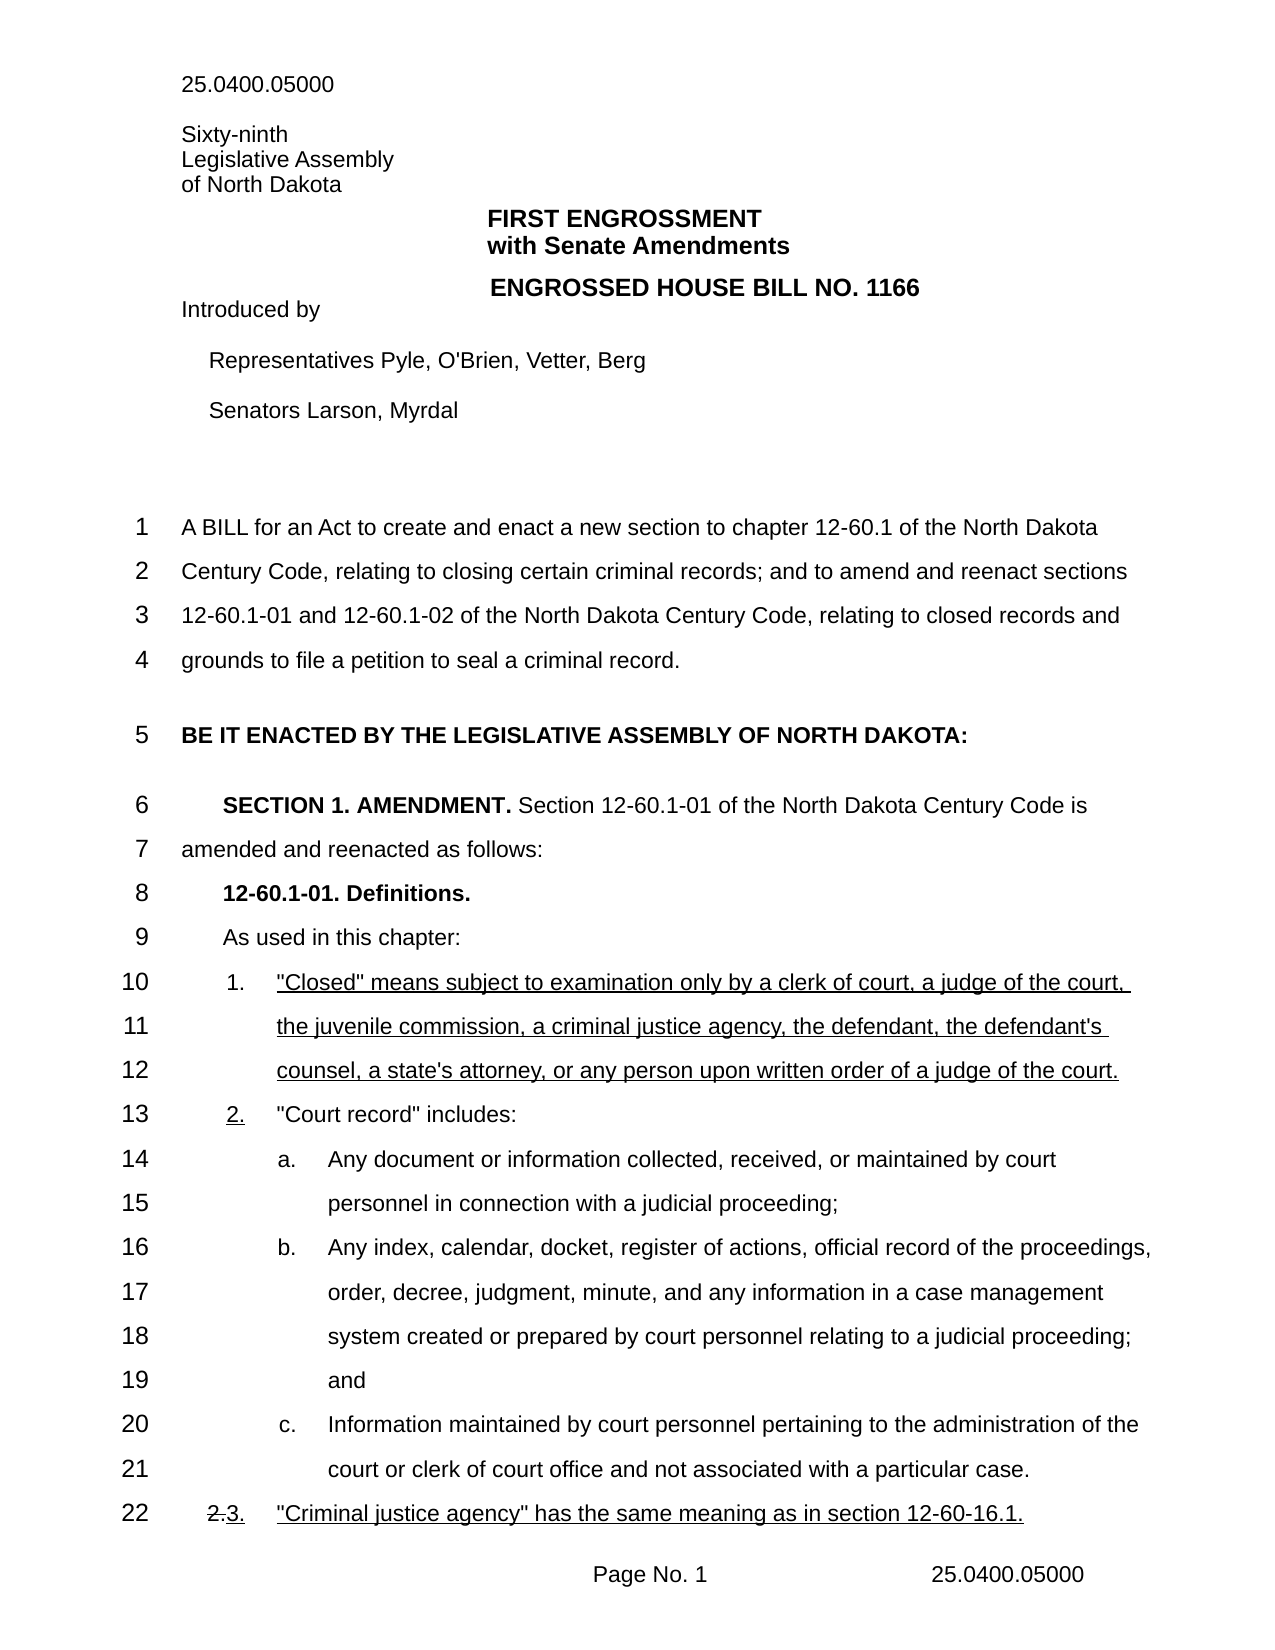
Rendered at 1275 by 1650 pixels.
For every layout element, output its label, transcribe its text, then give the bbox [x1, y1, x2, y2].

text Legislative Assembly [181, 148, 1154, 173]
text 1. "Closed" means subject to examination only by a clerk of court, a judge of the court, the juvenile commission, a criminal justice agency, the defendant, the defendant's counsel, a state's attorney, or any person upon written order of a judge of the court. [181, 955, 1154, 1087]
text 2.3. "Criminal justice agency" has the same meaning as in section 12-60-16.1. [181, 1486, 1154, 1530]
text 2. "Court record" includes: [181, 1087, 1154, 1132]
title with Senate Amendments [487, 233, 790, 260]
text Representatives Pyle, O'Brien, Vetter, Berg [208, 350, 1154, 373]
text As used in this chapter: [181, 910, 1154, 955]
text Sixty-ninth [181, 123, 1154, 148]
text 25.0400.05000 [181, 73, 1154, 98]
text Introduced by [181, 298, 1154, 323]
text BE IT ENACTED BY THE LEGISLATIVE ASSEMBLY OF NORTH DAKOTA: [181, 708, 1154, 753]
subtitle 12‑60.1‑01. Definitions. [181, 866, 1154, 910]
text a. Any document or information collected, received, or maintained by court personnel in connection with a judicial proceeding; [181, 1132, 1154, 1220]
text SECTION 1. AMENDMENT. Section 12‑60.1‑01 of the North Dakota Century Code is amended and reenacted as follows: [181, 778, 1154, 866]
text b. Any index, calendar, docket, register of actions, official record of the proceedings, order, decree, judgment, minute, and any information in a case management system created or prepared by court personnel relating to a judicial proceeding; and [181, 1220, 1154, 1397]
text Senators Larson, Myrdal [208, 400, 1154, 423]
title A BILL for an Act to create and enact a new section to chapter 12‑60.1 of the North Dakota Century Code, relating to closing certain criminal records; and to amend and reenact sections 12‑60.1‑01 and 12‑60.1‑02 of the North Dakota Century Code, relating to closed records and grounds to file a petition to seal a criminal record. [181, 500, 1154, 677]
title FIRST ENGROSSMENT [487, 206, 790, 233]
text c. Information maintained by court personnel pertaining to the administration of the court or clerk of court office and not associated with a particular case. [181, 1397, 1154, 1486]
text of North Dakota [181, 173, 1154, 198]
title ENGROSSED House BILL NO. 1166 [490, 272, 920, 301]
